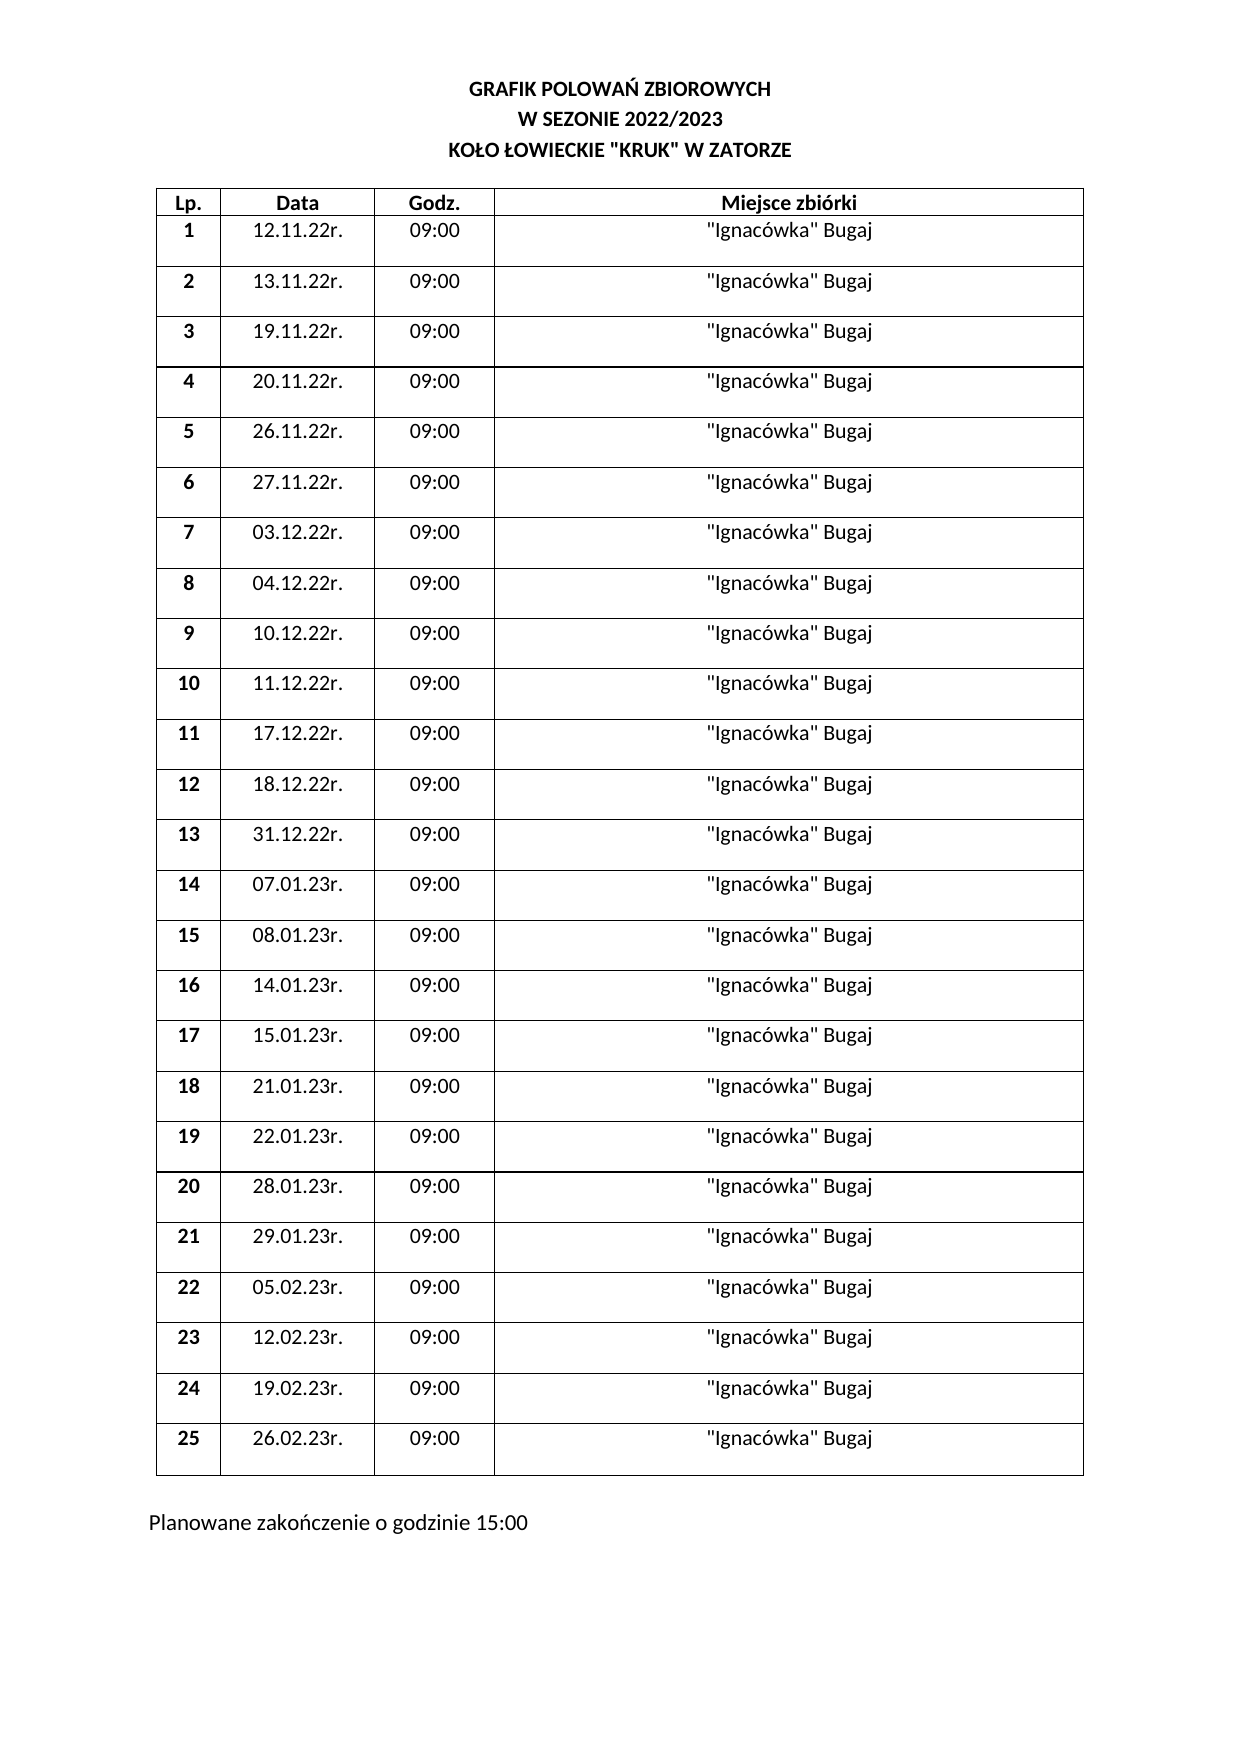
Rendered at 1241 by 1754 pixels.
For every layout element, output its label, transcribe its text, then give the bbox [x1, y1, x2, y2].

table_cell 26.02.23r. [221, 1424, 374, 1474]
table_cell "Ignacówka" Bugaj [495, 1424, 1083, 1474]
table_cell 09:00 [375, 1072, 494, 1121]
table_cell 09:00 [375, 921, 494, 970]
table_cell 09:00 [375, 871, 494, 920]
table_cell 18.12.22r. [221, 770, 374, 819]
table_cell 7 [157, 518, 220, 568]
table_cell 11 [157, 720, 220, 769]
table_cell 14.01.23r. [221, 971, 374, 1020]
table_cell 13 [157, 820, 220, 869]
table_cell 09:00 [375, 1374, 494, 1423]
table_cell 09:00 [375, 1323, 494, 1373]
table_cell 19.02.23r. [221, 1374, 374, 1423]
table_cell 09:00 [375, 1273, 494, 1322]
table_cell 22 [157, 1273, 220, 1322]
table_cell 9 [157, 619, 220, 668]
table_cell "Ignacówka" Bugaj [495, 368, 1083, 417]
table_cell "Ignacówka" Bugaj [495, 1072, 1083, 1121]
table_cell 09:00 [375, 1021, 494, 1071]
table_cell 6 [157, 468, 220, 517]
table_cell 4 [157, 368, 220, 417]
table_cell "Ignacówka" Bugaj [495, 820, 1083, 869]
table_cell 09:00 [375, 1223, 494, 1272]
table_cell 09:00 [375, 1122, 494, 1171]
table_cell 28.01.23r. [221, 1173, 374, 1222]
table_cell 13.11.22r. [221, 267, 374, 316]
table_cell 15 [157, 921, 220, 970]
table_cell 10.12.22r. [221, 619, 374, 668]
text Planowane zakończenie o godzinie 15:00 [75, 1508, 1165, 1536]
table_cell 16 [157, 971, 220, 1020]
table_cell 17.12.22r. [221, 720, 374, 769]
table_cell 09:00 [375, 418, 494, 467]
table_cell 19 [157, 1122, 220, 1171]
table_cell "Ignacówka" Bugaj [495, 770, 1083, 819]
table_cell "Ignacówka" Bugaj [495, 267, 1083, 316]
table_cell 23 [157, 1323, 220, 1373]
table_cell 29.01.23r. [221, 1223, 374, 1272]
table_cell 31.12.22r. [221, 820, 374, 869]
table_cell 12.11.22r. [221, 216, 374, 266]
table_cell "Ignacówka" Bugaj [495, 871, 1083, 920]
table_cell 09:00 [375, 468, 494, 517]
table_cell 09:00 [375, 971, 494, 1020]
table_cell 05.02.23r. [221, 1273, 374, 1322]
table_cell "Ignacówka" Bugaj [495, 720, 1083, 769]
table_cell "Ignacówka" Bugaj [495, 569, 1083, 618]
table_header Godz. [375, 189, 494, 215]
table_header Miejsce zbiórki [495, 189, 1083, 215]
table_cell 12 [157, 770, 220, 819]
table_cell 2 [157, 267, 220, 316]
table_cell 09:00 [375, 317, 494, 366]
table_cell "Ignacówka" Bugaj [495, 1122, 1083, 1171]
table_cell "Ignacówka" Bugaj [495, 1323, 1083, 1373]
table_cell 19.11.22r. [221, 317, 374, 366]
table_cell 21.01.23r. [221, 1072, 374, 1121]
table_cell 15.01.23r. [221, 1021, 374, 1071]
table_cell 26.11.22r. [221, 418, 374, 467]
table_cell 09:00 [375, 770, 494, 819]
table_cell 10 [157, 669, 220, 718]
table_cell "Ignacówka" Bugaj [495, 1374, 1083, 1423]
table_cell 20.11.22r. [221, 368, 374, 417]
table_cell 17 [157, 1021, 220, 1071]
table_cell 09:00 [375, 368, 494, 417]
table_cell 09:00 [375, 720, 494, 769]
text KOŁO ŁOWIECKIE "KRUK" W ZATORZE [75, 136, 1165, 163]
table_cell 09:00 [375, 1173, 494, 1222]
table_cell 08.01.23r. [221, 921, 374, 970]
table_cell 12.02.23r. [221, 1323, 374, 1373]
table_cell 27.11.22r. [221, 468, 374, 517]
table_cell "Ignacówka" Bugaj [495, 317, 1083, 366]
table_cell 09:00 [375, 1424, 494, 1474]
table_cell 03.12.22r. [221, 518, 374, 568]
table_cell 09:00 [375, 569, 494, 618]
table_cell 5 [157, 418, 220, 467]
table_cell 18 [157, 1072, 220, 1121]
table_cell 21 [157, 1223, 220, 1272]
table_cell 09:00 [375, 820, 494, 869]
table_cell "Ignacówka" Bugaj [495, 1021, 1083, 1071]
table_cell 09:00 [375, 518, 494, 568]
table_cell "Ignacówka" Bugaj [495, 1173, 1083, 1222]
table_cell 07.01.23r. [221, 871, 374, 920]
table_cell "Ignacówka" Bugaj [495, 669, 1083, 718]
table_cell 09:00 [375, 619, 494, 668]
table_cell 11.12.22r. [221, 669, 374, 718]
table_cell 3 [157, 317, 220, 366]
table_cell 1 [157, 216, 220, 266]
table_cell 25 [157, 1424, 220, 1474]
table_cell "Ignacówka" Bugaj [495, 518, 1083, 568]
text GRAFIK POLOWAŃ ZBIOROWYCH [75, 75, 1165, 102]
table_cell 09:00 [375, 669, 494, 718]
table_cell "Ignacówka" Bugaj [495, 971, 1083, 1020]
table_cell 14 [157, 871, 220, 920]
table_header Data [221, 189, 374, 215]
table_cell "Ignacówka" Bugaj [495, 921, 1083, 970]
table_cell "Ignacówka" Bugaj [495, 216, 1083, 266]
table_header Lp. [157, 189, 220, 215]
table_cell "Ignacówka" Bugaj [495, 1223, 1083, 1272]
table_cell "Ignacówka" Bugaj [495, 619, 1083, 668]
table_cell 24 [157, 1374, 220, 1423]
table_cell 04.12.22r. [221, 569, 374, 618]
table_cell 8 [157, 569, 220, 618]
table_cell 09:00 [375, 267, 494, 316]
table_cell "Ignacówka" Bugaj [495, 418, 1083, 467]
table_cell 20 [157, 1173, 220, 1222]
table_cell 22.01.23r. [221, 1122, 374, 1171]
text W SEZONIE 2022/2023 [75, 106, 1165, 132]
table_cell 09:00 [375, 216, 494, 266]
table_cell "Ignacówka" Bugaj [495, 468, 1083, 517]
table_cell "Ignacówka" Bugaj [495, 1273, 1083, 1322]
